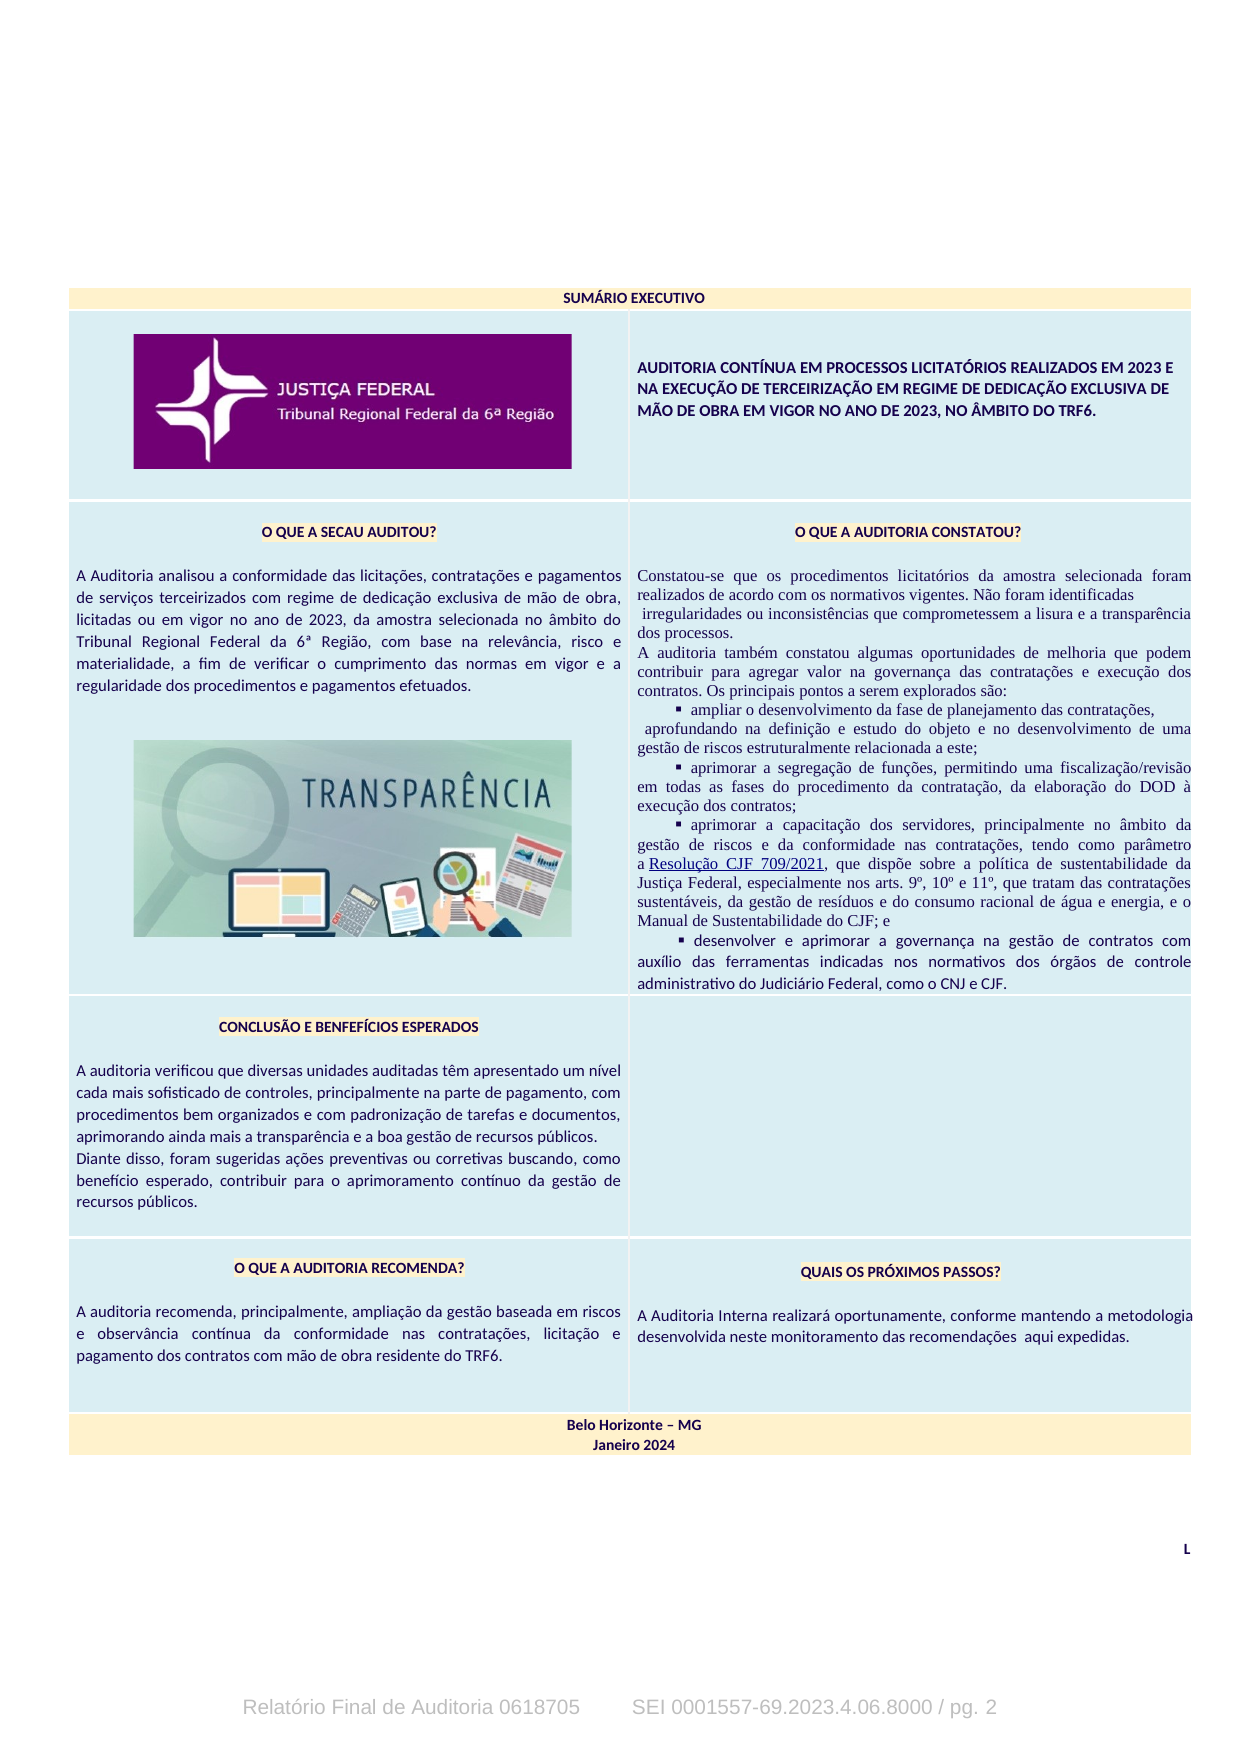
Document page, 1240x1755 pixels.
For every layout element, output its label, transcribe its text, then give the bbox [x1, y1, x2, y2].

table_cell O QUE A AUDITORIA RECOMENDA? A auditoria recomenda, principalmente, ampliação da gestão baseada em riscos e observância contínua da conformidade nas contratações, licitação e pagamento dos contratos com mão de obra residente do TRF6. [69, 1239, 628, 1412]
table_cell AUDITORIA CONTÍNUA EM PROCESSOS LICITATÓRIOS REALIZADOS EM 2023 E NA EXECUÇÃO DE TERCEIRIZAÇÃO EM REGIME DE DEDICAÇÃO EXCLUSIVA DE MÃO DE OBRA EM VIGOR NO ANO DE 2023, NO ÂMBITO DO TRF6. [630, 311, 1191, 499]
table_header SUMÁRIO EXECUTIVO [69, 288, 1191, 309]
table_cell O QUE A SECAU AUDITOU? A Auditoria analisou a conformidade das licitações, contratações e pagamentos de serviços terceirizados com regime de dedicação exclusiva de mão de obra, licitadas ou em vigor no ano de 2023, da amostra selecionada no âmbito do Tribunal Regional Federal da 6ª Região, com base na relevância, risco e materialidade, a fim de verificar o cumprimento das normas em vigor e a regularidade dos procedimentos e pagamentos efetuados. [69, 502, 628, 994]
table_cell CONCLUSÃO E BENFEFÍCIOS ESPERADOS A auditoria verificou que diversas unidades auditadas têm apresentado um nível cada mais sofisticado de controles, principalmente na parte de pagamento, com procedimentos bem organizados e com padronização de tarefas e documentos, aprimorando ainda mais a transparência e a boa gestão de recursos públicos. Diante disso, foram sugeridas ações preventivas ou corretivas buscando, como benefício esperado, contribuir para o aprimoramento contínuo da gestão de recursos públicos. [69, 996, 628, 1236]
table_cell [630, 996, 1191, 1236]
text L [201, 1539, 1190, 1558]
table_cell [69, 311, 628, 499]
table_cell QUAIS OS PRÓXIMOS PASSOS? A Auditoria Interna realizará oportunamente, conforme mantendo a metodologia desenvolvida neste monitoramento das recomendações aqui expedidas. [630, 1239, 1191, 1412]
table_cell O QUE A AUDITORIA CONSTATOU? Constatou-se que os procedimentos licitatórios da amostra selecionada foram realizados de acordo com os normativos vigentes. Não foram identificadas irregularidades ou inconsistências que comprometessem a lisura e a transparência dos processos. A auditoria também constatou algumas oportunidades de melhoria que podem contribuir para agregar valor na governança das contratações e execução dos contratos. Os principais pontos a serem explorados são: ampliar o desenvolvimento da fase de planejamento das contratações, aprofundando na definição e estudo do objeto e no desenvolvimento de uma gestão de riscos estruturalmente relacionada a este; aprimorar a segregação de funções, permitindo uma fiscalização/revisão em todas as fases do procedimento da contratação, da elaboração do DOD à execução dos contratos; aprimorar a capacitação dos servidores, principalmente no âmbito da gestão de riscos e da conformidade nas contratações, tendo como parâmetro a Resolução CJF 709/2021, que dispõe sobre a política de sustentabilidade da Justiça Federal, especialmente nos arts. 9º, 10º e 11º, que tratam das contratações sustentáveis, da gestão de resíduos e do consumo racional de água e energia, e o Manual de Sustentabilidade do CJF; e desenvolver e aprimorar a governança na gestão de contratos com auxílio das ferramentas indicadas nos normativos dos órgãos de controle administrativo do Judiciário Federal, como o CNJ e CJF. [630, 502, 1191, 994]
picture [133, 334, 572, 469]
picture [133, 740, 572, 939]
table_cell Belo Horizonte – MG Janeiro 2024 [69, 1414, 1191, 1455]
